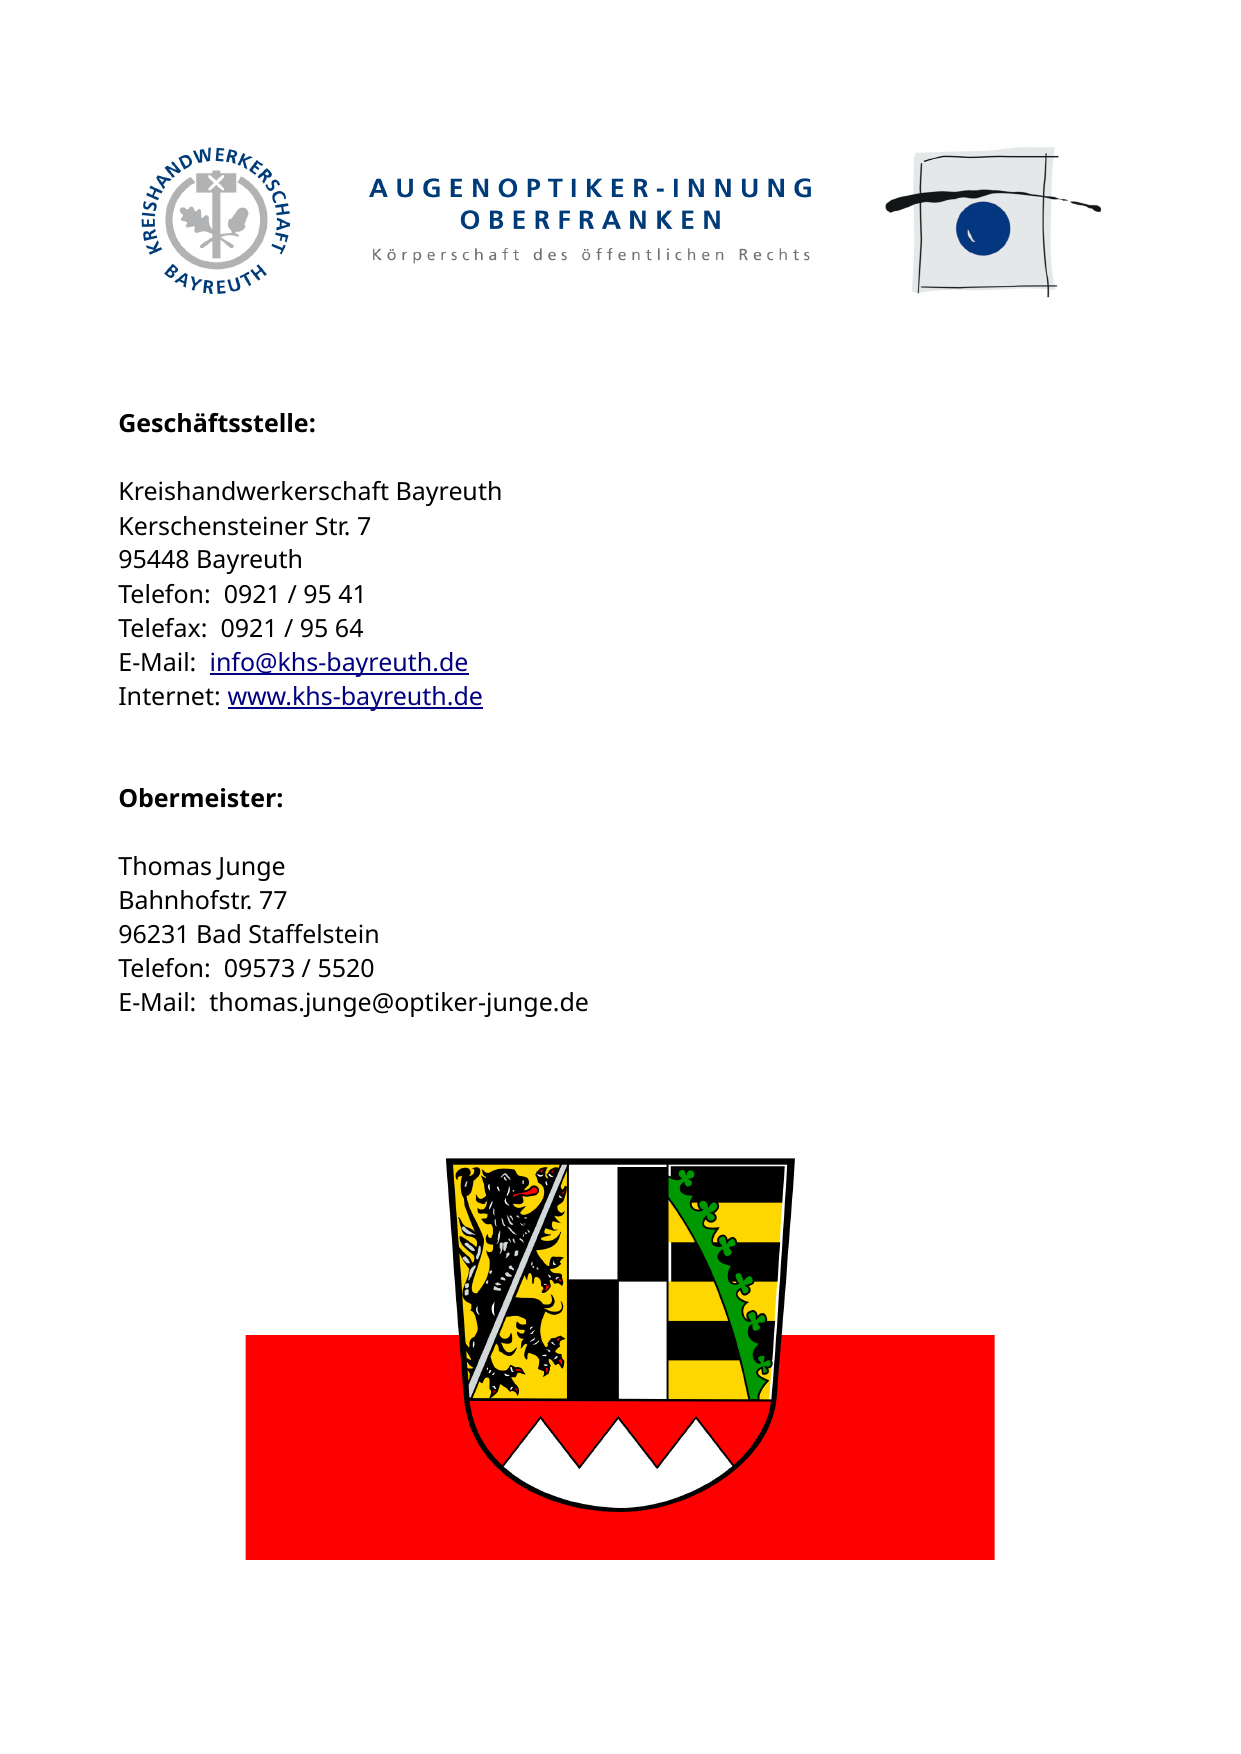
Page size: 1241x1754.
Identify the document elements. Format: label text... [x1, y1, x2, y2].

picture [121, 128, 1106, 317]
text Kreishandwerkerschaft Bayreuth Kerschensteiner Str. 7 95448 Bayreuth Telefon: 0921 / 95 41 [118, 474, 1122, 610]
text Thomas Junge [118, 849, 1122, 883]
text Bahnhofstr. 77 [118, 883, 1122, 917]
text Telefon: 09573 / 5520 [118, 951, 1122, 985]
text Geschäftsstelle: [118, 406, 1122, 440]
text E-Mail: thomas.junge@optiker-junge.de [118, 985, 1122, 1019]
text Telefax: 0921 / 95 64 [118, 610, 1122, 644]
text 96231 Bad Staffelstein [118, 917, 1122, 951]
text Internet: www.khs-bayreuth.de [118, 678, 1122, 712]
text Obermeister: [118, 781, 1122, 815]
picture [245, 1110, 995, 1560]
text E-Mail: info@khs-bayreuth.de [118, 644, 1122, 678]
